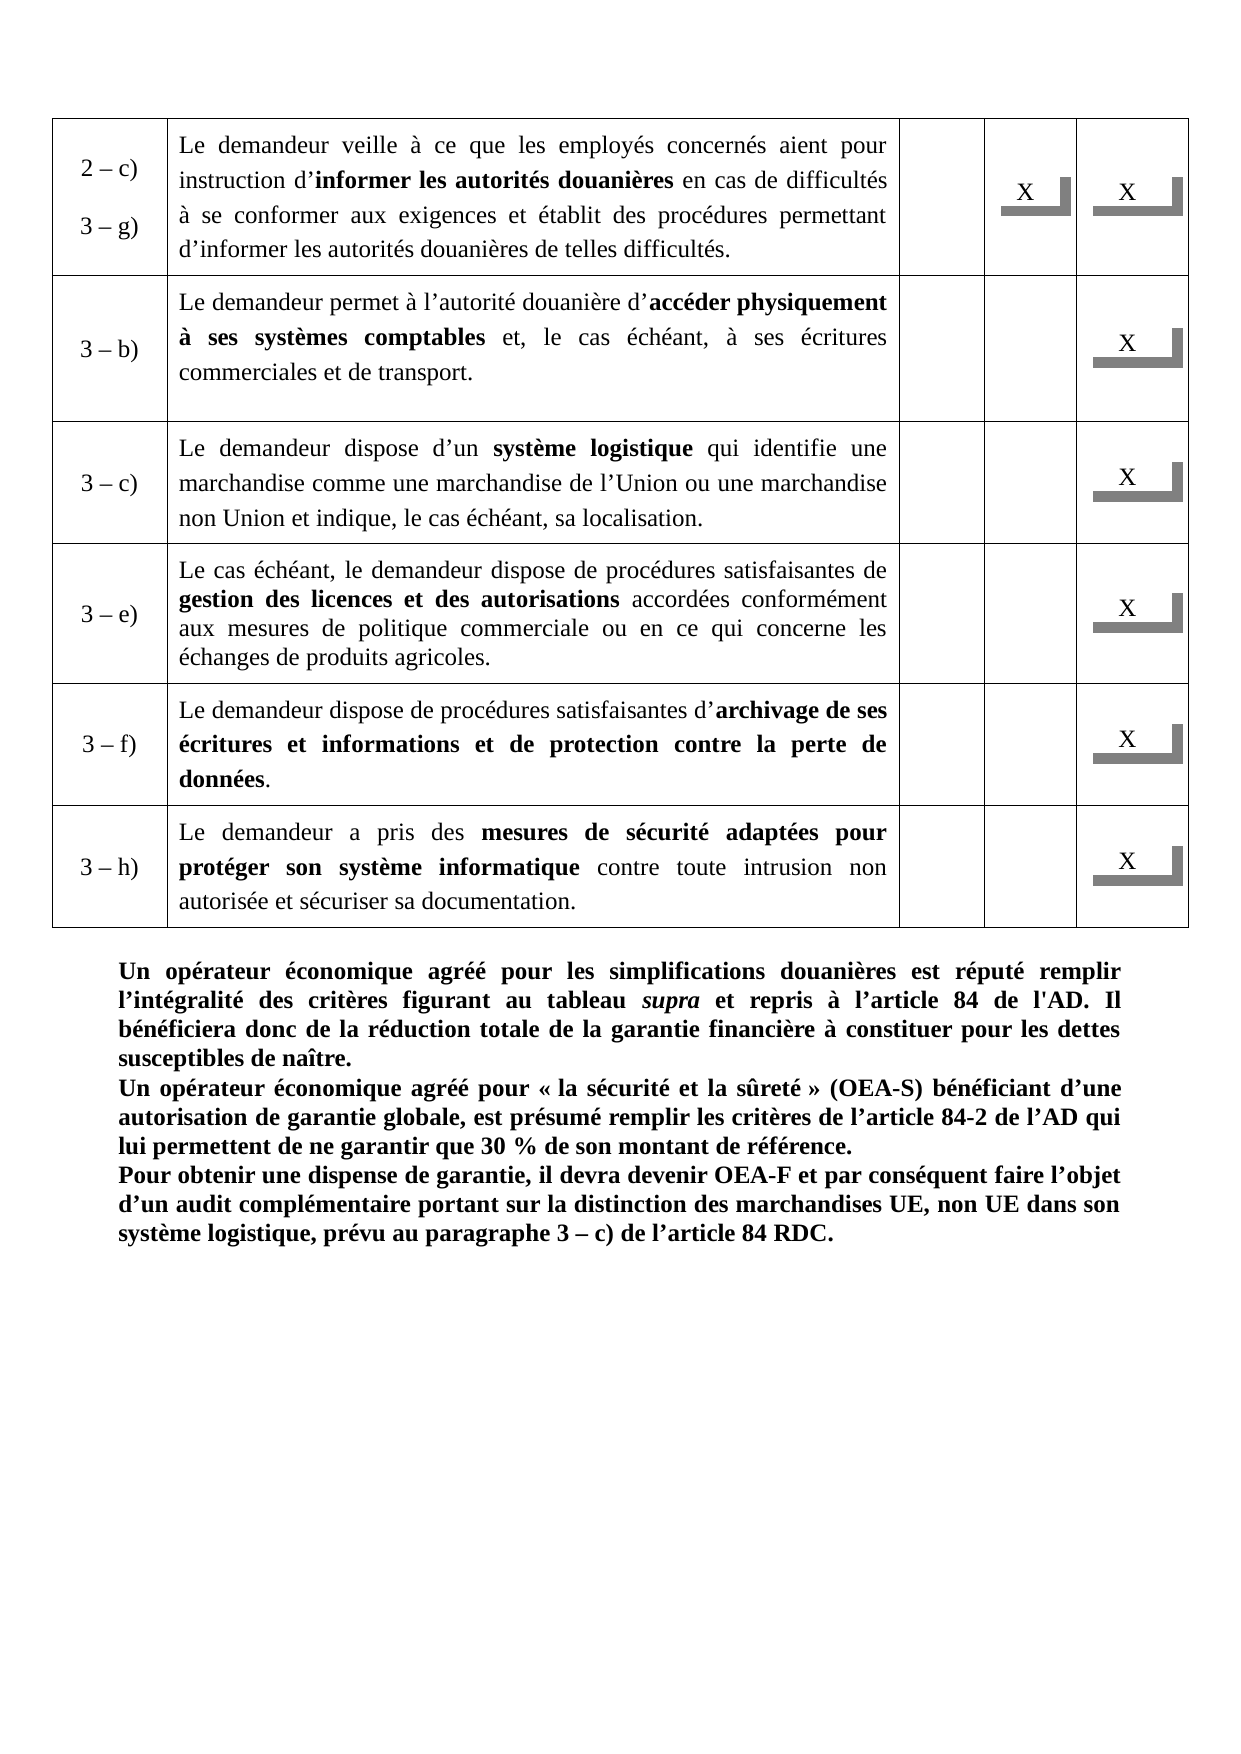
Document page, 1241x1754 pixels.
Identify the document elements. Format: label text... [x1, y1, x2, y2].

table_cell X [1077, 276, 1188, 421]
table_cell 3 – b) [53, 276, 167, 421]
table_cell [900, 544, 984, 683]
text Pour obtenir une dispense de garantie, il devra devenir OEA-F et par conséquent faire l’objet d’un audit complémentaire portant sur la distinction des marchandises UE, non UE dans son système logistique, prévu au paragraphe 3 – c) de l’article 84 RDC. [118, 1159, 1122, 1247]
table_cell 3 – e) [53, 544, 167, 683]
table_cell [985, 684, 1076, 805]
table_cell 2 – c) 3 – g) [53, 119, 167, 275]
table_cell X [1077, 684, 1188, 805]
table_cell [900, 684, 984, 805]
table_cell [900, 119, 984, 275]
table_cell [985, 422, 1076, 543]
table_cell X [1077, 422, 1188, 543]
table_cell 3 – h) [53, 806, 167, 927]
text Un opérateur économique agréé pour les simplifications douanières est réputé remplir l’intégralité des critères figurant au tableau supra et repris à l’article 84 de l'AD. Il bénéficiera donc de la réduction totale de la garantie financière à constituer pour les dettes susceptibles de naître. [118, 956, 1122, 1072]
text Un opérateur économique agréé pour « la sécurité et la sûreté » (OEA-S) bénéficiant d’une autorisation de garantie globale, est présumé remplir les critères de l’article 84-2 de l’AD qui lui permettent de ne garantir que 30 % de son montant de référence. [118, 1072, 1122, 1159]
table_cell 3 – f) [53, 684, 167, 805]
table_cell [900, 806, 984, 927]
table_cell Le cas échéant, le demandeur dispose de procédures satisfaisantes de gestion des licences et des autorisations accordées conformément aux mesures de politique commerciale ou en ce qui concerne les échanges de produits agricoles. [168, 544, 899, 683]
table_cell [985, 276, 1076, 421]
table_cell X [1077, 119, 1188, 275]
table_cell X [1077, 806, 1188, 927]
table_cell 3 – c) [53, 422, 167, 543]
table_cell [900, 422, 984, 543]
table_cell [985, 806, 1076, 927]
table_cell X [985, 119, 1076, 275]
table_cell Le demandeur dispose de procédures satisfaisantes d’archivage de ses écritures et informations et de protection contre la perte de données. [168, 684, 899, 805]
table_cell X [1077, 544, 1188, 683]
table_cell Le demandeur veille à ce que les employés concernés aient pour instruction d’informer les autorités douanières en cas de difficultés à se conformer aux exigences et établit des procédures permettant d’informer les autorités douanières de telles difficultés. [168, 119, 899, 275]
table_cell Le demandeur permet à l’autorité douanière d’accéder physiquement à ses systèmes comptables et, le cas échéant, à ses écritures commerciales et de transport. [168, 276, 899, 421]
table_cell [900, 276, 984, 421]
table_cell [985, 544, 1076, 683]
table_cell Le demandeur a pris des mesures de sécurité adaptées pour protéger son système informatique contre toute intrusion non autorisée et sécuriser sa documentation. [168, 806, 899, 927]
table_cell Le demandeur dispose d’un système logistique qui identifie une marchandise comme une marchandise de l’Union ou une marchandise non Union et indique, le cas échéant, sa localisation. [168, 422, 899, 543]
